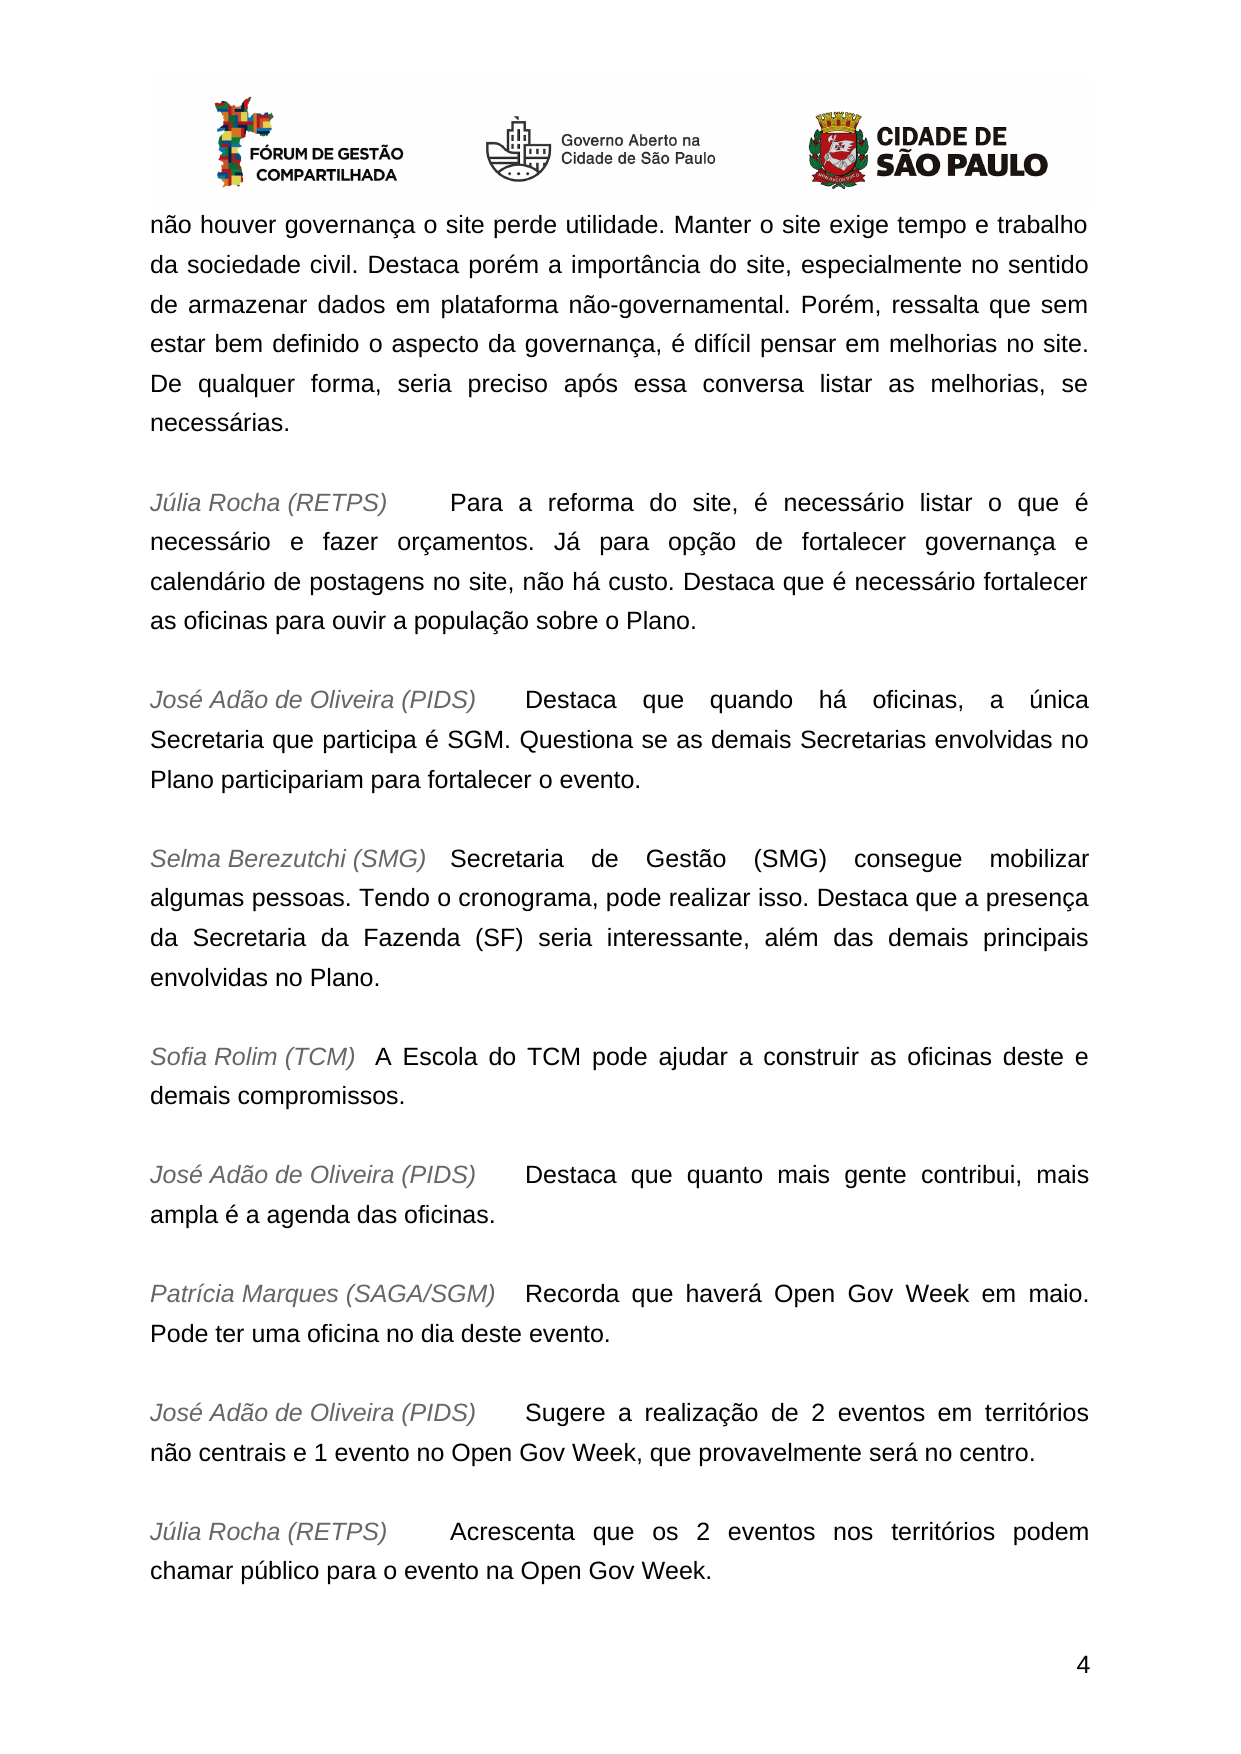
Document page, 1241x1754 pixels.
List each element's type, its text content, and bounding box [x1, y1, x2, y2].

text Patrícia Marques (SAGA/SGM) Recorda que haverá Open Gov Week em maio. Pode ter uma oficina no dia deste evento. [150, 1279, 1090, 1347]
text José Adão de Oliveira (PIDS) Destaca que quanto mais gente contribui, mais ampla é a agenda das oficinas. [150, 1160, 1090, 1229]
text José Adão de Oliveira (PIDS) Sugere a realização de 2 eventos em territórios não centrais e 1 evento no Open Gov Week, que provavelmente será no centro. [150, 1398, 1090, 1466]
text José Adão de Oliveira (PIDS) Destaca que quando há oficinas, a única Secretaria que participa é SGM. Questiona se as demais Secretarias envolvidas no Plano participariam para fortalecer o evento. [150, 685, 1090, 793]
text não houver governança o site perde utilidade. Manter o site exige tempo e trabalho da sociedade civil. Destaca porém a importância do site, especialmente no sentido de armazenar dados em plataforma não-governamental. Porém, ressalta que sem estar bem definido o aspecto da governança, é difícil pensar em melhorias no site. De qualquer forma, seria preciso após essa conversa listar as melhorias, se necessárias. [150, 211, 1090, 437]
text Selma Berezutchi (SMG) Secretaria de Gestão (SMG) consegue mobilizar algumas pessoas. Tendo o cronograma, pode realizar isso. Destaca que a presença da Secretaria da Fazenda (SF) seria interessante, além das demais principais envolvidas no Plano. [150, 844, 1090, 991]
text Sofia Rolim (TCM) A Escola do TCM pode ajudar a construir as oficinas deste e demais compromissos. [150, 1042, 1090, 1110]
text Júlia Rocha (RETPS) Acrescenta que os 2 eventos nos territórios podem chamar público para o evento na Open Gov Week. [150, 1517, 1090, 1585]
text Júlia Rocha (RETPS) Para a reforma do site, é necessário listar o que é necessário e fazer orçamentos. Já para opção de fortalecer governança e calendário de postagens no site, não há custo. Destaca que é necessário fortalecer as oficinas para ouvir a população sobre o Plano. [150, 487, 1090, 635]
picture [150, 75, 1091, 211]
